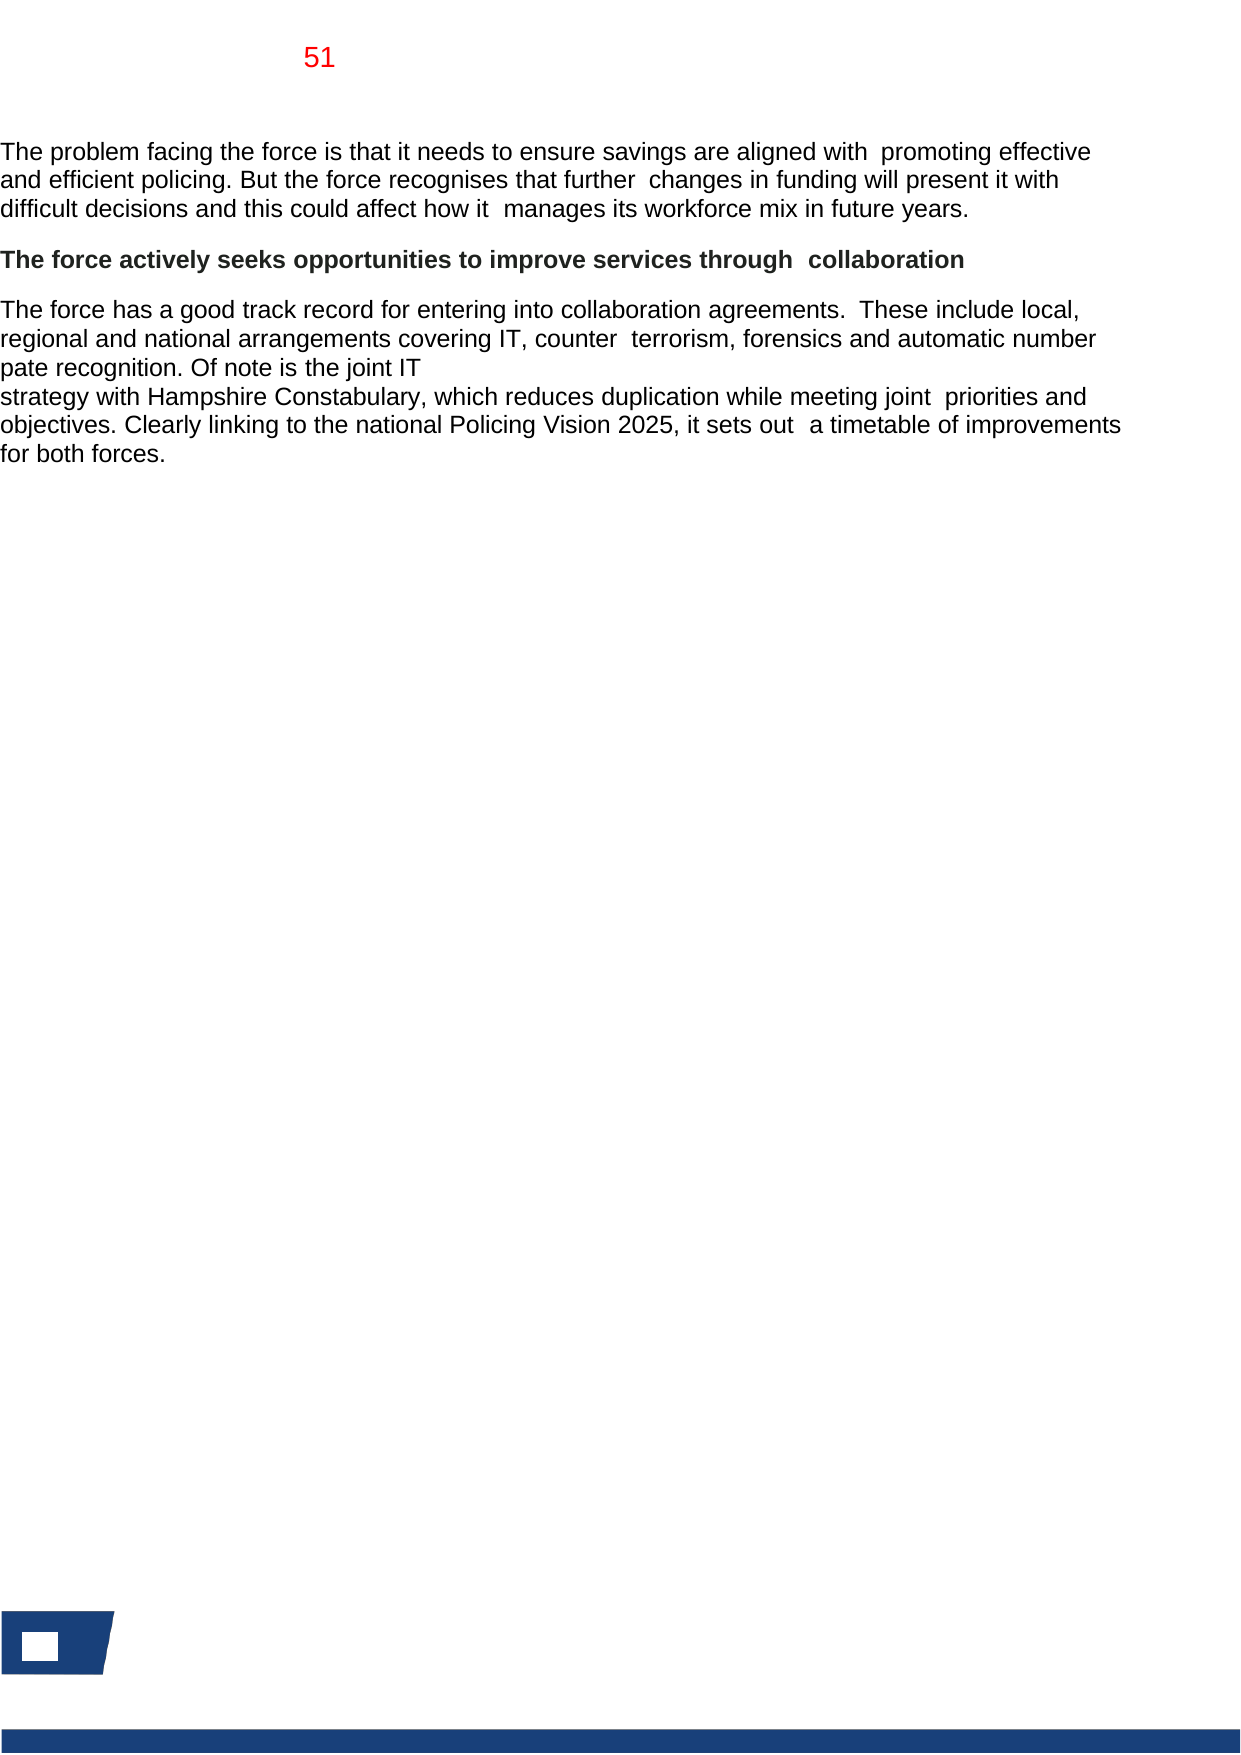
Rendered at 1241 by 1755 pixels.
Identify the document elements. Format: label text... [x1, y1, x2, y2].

text The force has a good track record for entering into collaboration agreements. These include local, regional and national arrangements covering IT, counter terrorism, forensics and automatic number pate recognition. Of note is the joint IT [0, 296, 1101, 382]
subtitle The force actively seeks opportunities to improve services through collaboration [0, 245, 1097, 274]
text The problem facing the force is that it needs to ensure savings are aligned with promoting effective and efficient policing. But the force recognises that further changes in funding will present it with difficult decisions and this could affect how it manages its workforce mix in future years. [0, 136, 1112, 223]
text strategy with Hampshire Constabulary, which reduces duplication while meeting joint priorities and objectives. Clearly linking to the national Policing Vision 2025, it sets out a timetable of improvements for both forces. [0, 382, 1145, 468]
subtitle 51 [0, 39, 639, 73]
